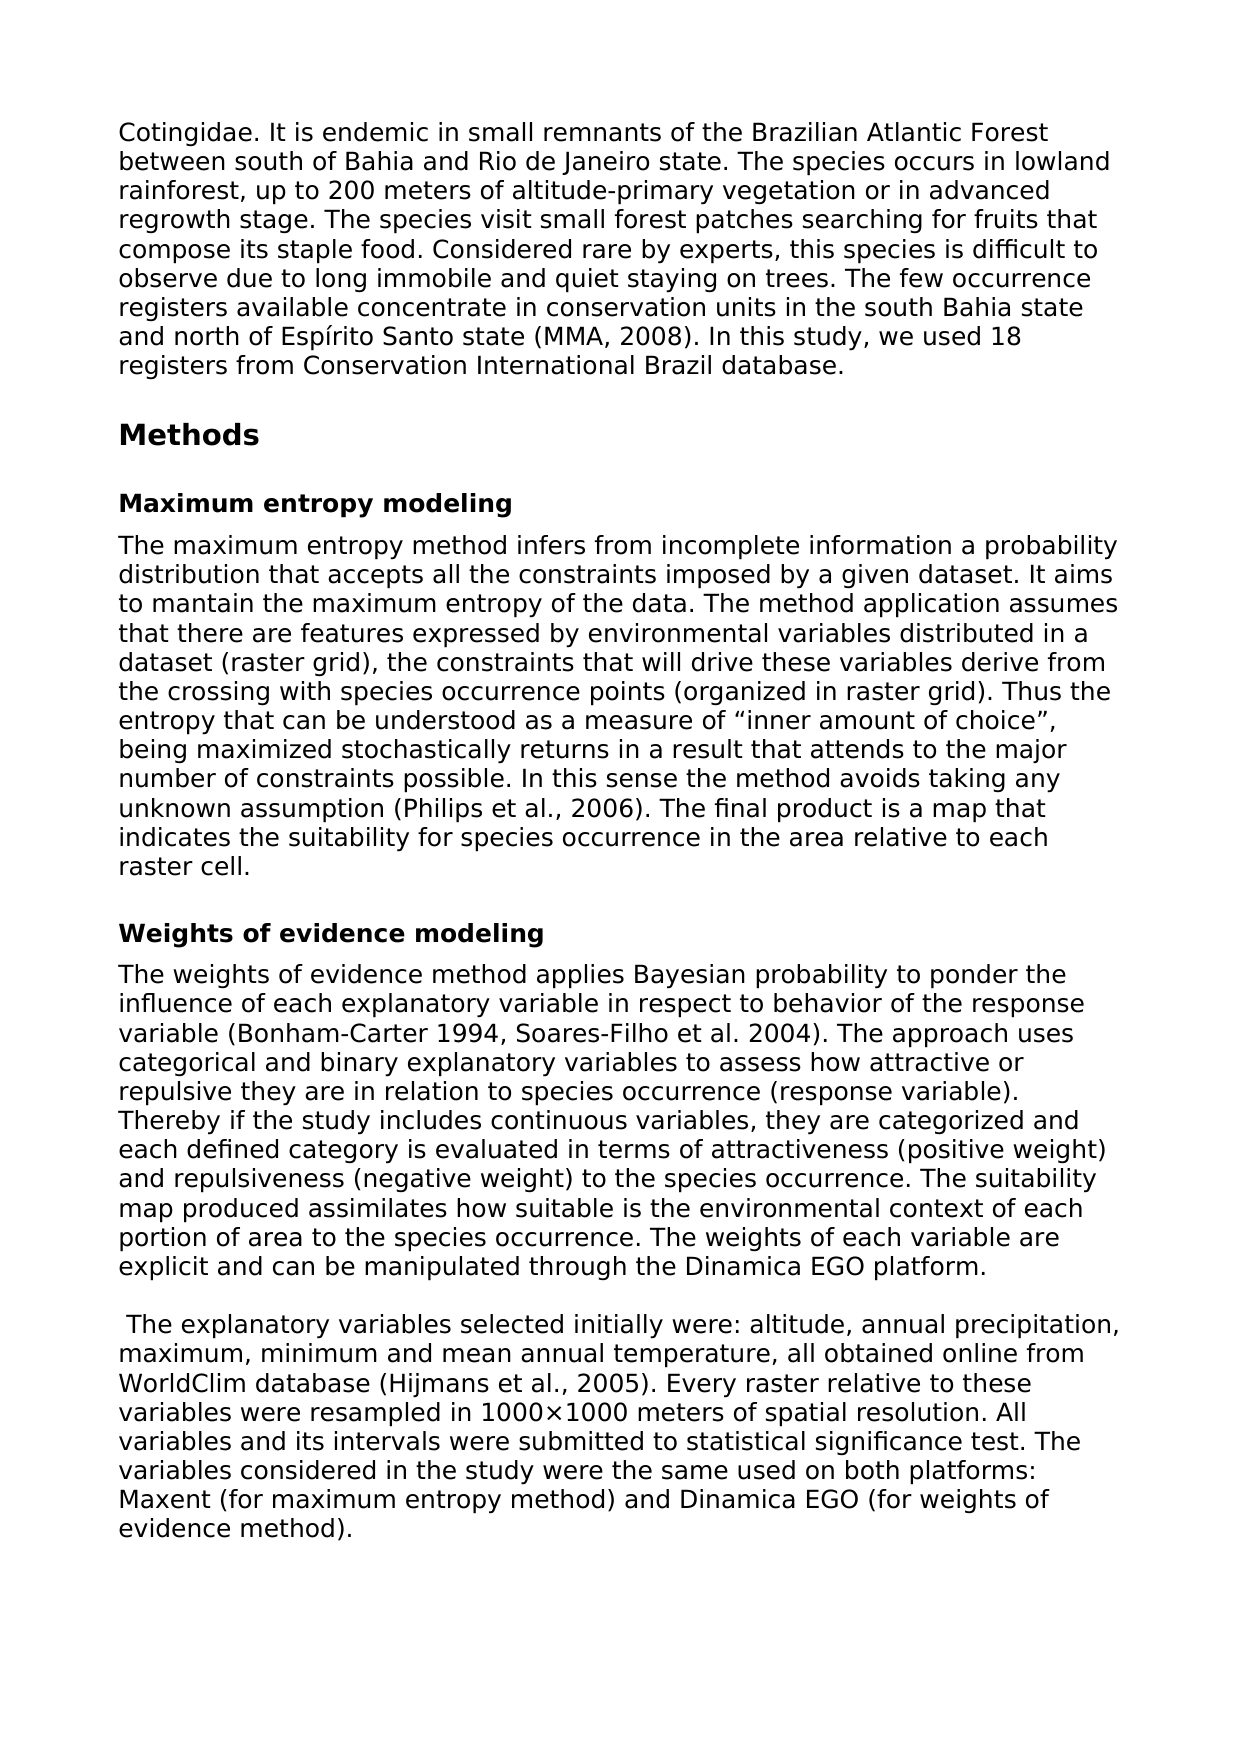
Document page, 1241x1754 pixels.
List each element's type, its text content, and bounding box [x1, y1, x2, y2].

subtitle Weights of evidence modeling [118, 919, 1122, 948]
text The maximum entropy method infers from incomplete information a probability distribution that accepts all the constraints imposed by a given dataset. It aims to mantain the maximum entropy of the data. The method application assumes that there are features expressed by environmental variables distributed in a dataset (raster grid), the constraints that will drive these variables derive from the crossing with species occurrence points (organized in raster grid). Thus the entropy that can be understood as a measure of “inner amount of choice”, being maximized stochastically returns in a result that attends to the major number of constraints possible. In this sense the method avoids taking any unknown assumption (Philips et al., 2006). The final product is a map that indicates the suitability for species occurrence in the area relative to each raster cell. [118, 531, 1122, 881]
subtitle Methods [118, 418, 1122, 452]
text The weights of evidence method applies Bayesian probability to ponder the influence of each explanatory variable in respect to behavior of the response variable (Bonham-Carter 1994, Soares-Filho et al. 2004). The approach uses categorical and binary explanatory variables to assess how attractive or repulsive they are in relation to species occurrence (response variable). Thereby if the study includes continuous variables, they are categorized and each defined category is evaluated in terms of attractiveness (positive weight) and repulsiveness (negative weight) to the species occurrence. The suitability map produced assimilates how suitable is the environmental context of each portion of area to the species occurrence. The weights of each variable are explicit and can be manipulated through the Dinamica EGO platform. The explanatory variables selected initially were: altitude, annual precipitation, maximum, minimum and mean annual temperature, all obtained online from WorldClim database (Hijmans et al., 2005). Every raster relative to these variables were resampled in 1000×1000 meters of spatial resolution. All variables and its intervals were submitted to statistical significance test. The variables considered in the study were the same used on both platforms: Maxent (for maximum entropy method) and Dinamica EGO (for weights of evidence method). [118, 960, 1122, 1544]
subtitle Maximum entropy modeling [118, 489, 1122, 519]
text Cotingidae. It is endemic in small remnants of the Brazilian Atlantic Forest between south of Bahia and Rio de Janeiro state. The species occurs in lowland rainforest, up to 200 meters of altitude-primary vegetation or in advanced regrowth stage. The species visit small forest patches searching for fruits that compose its staple food. Considered rare by experts, this species is difficult to observe due to long immobile and quiet staying on trees. The few occurrence registers available concentrate in conservation units in the south Bahia state and north of Espírito Santo state (MMA, 2008). In this study, we used 18 registers from Conservation International Brazil database. [118, 118, 1122, 381]
